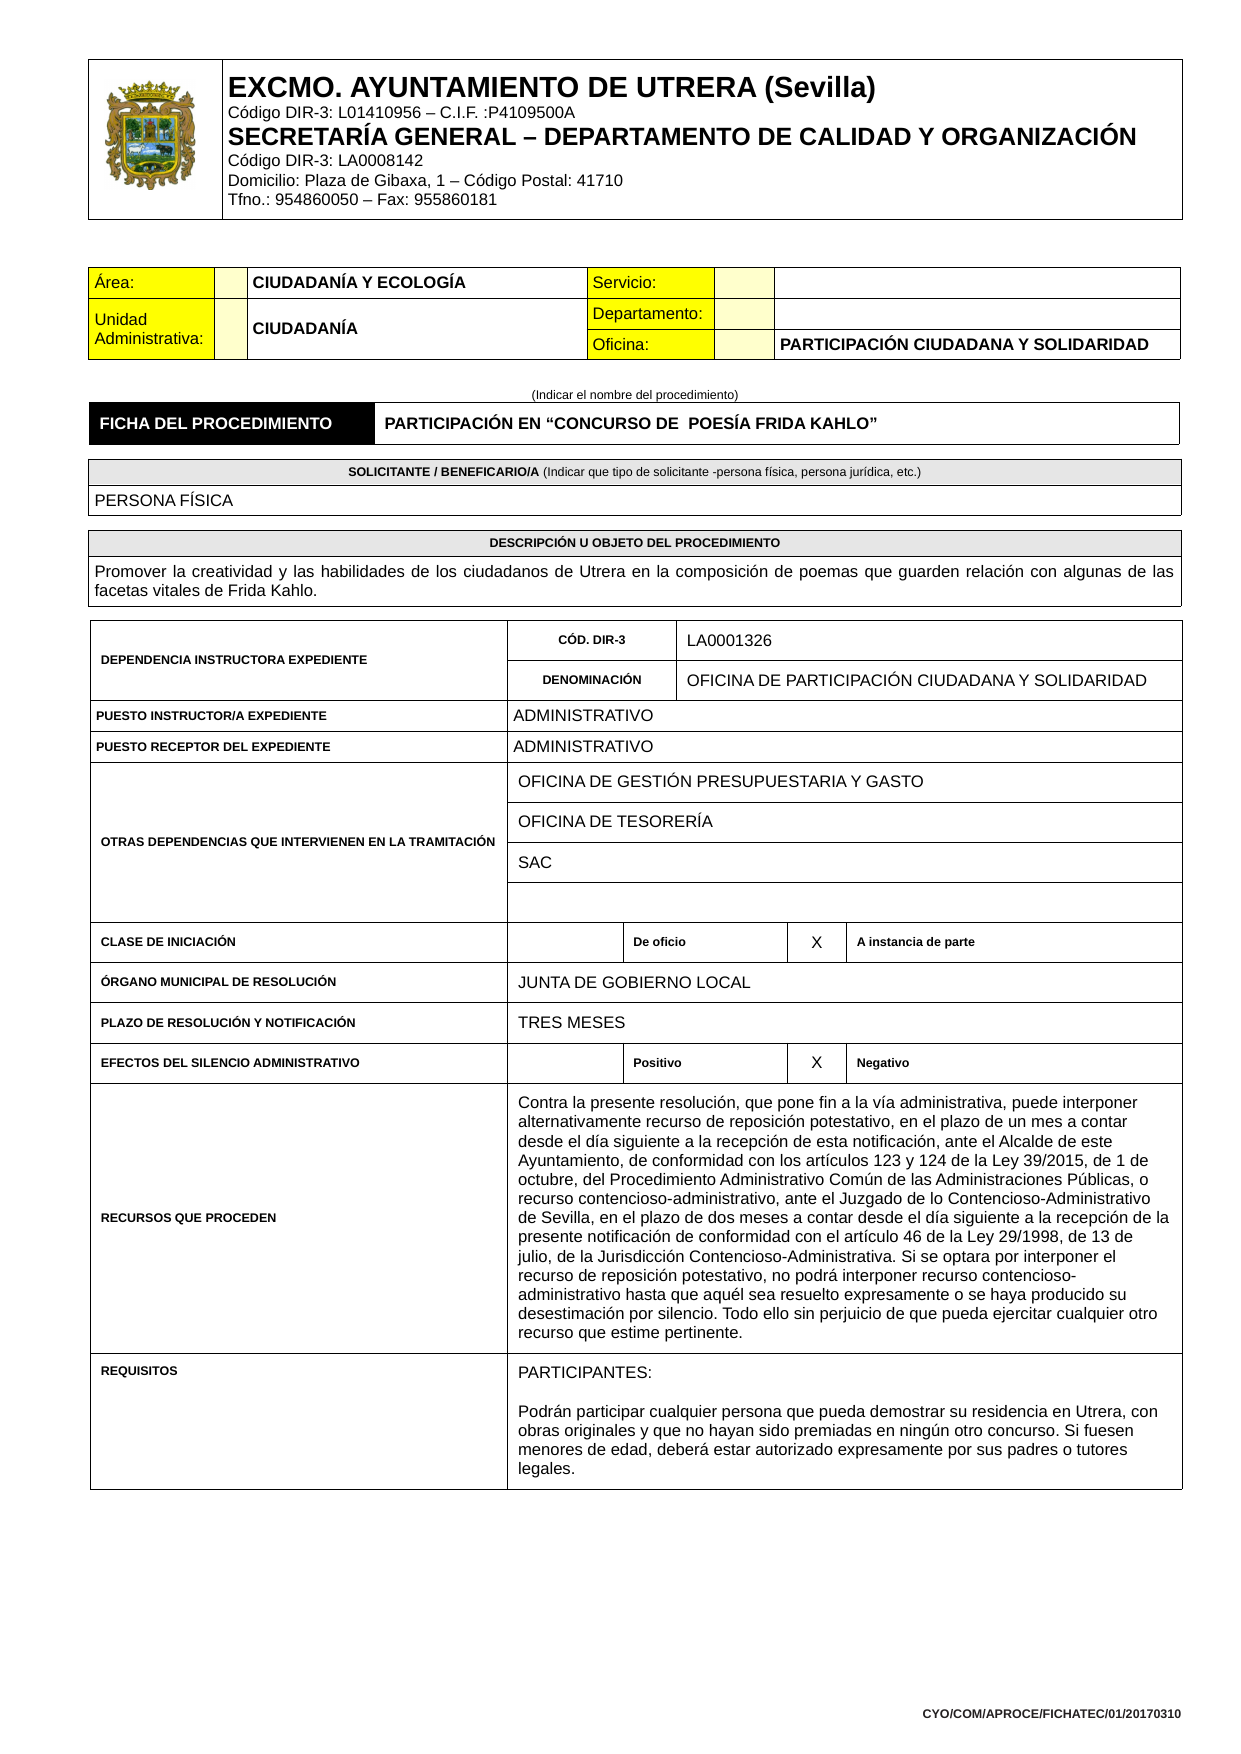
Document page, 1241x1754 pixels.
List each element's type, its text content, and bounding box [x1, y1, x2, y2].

table_header DESCRIPCIÓN U OBJETO DEL PROCEDIMIENTO [89, 531, 1181, 556]
table_cell TRES MESES [508, 1003, 1182, 1042]
table_cell PARTICIPACIÓN CIUDADANA Y SOLIDARIDAD [775, 330, 1180, 359]
table_cell PARTICIPANTES: Podrán participar cualquier persona que pueda demostrar su residencia en Utrera, con obras originales y que no hayan sido premiadas en ningún otro concurso. Si fuesen menores de edad, deberá estar autorizado expresamente por sus padres o tutores legales. [508, 1354, 1182, 1488]
table_cell DENOMINACIÓN [508, 661, 676, 700]
table_header EXCMO. AYUNTAMIENTO DE UTRERA (Sevilla) Código DIR-3: L01410956 – C.I.F. :P4109500A SECRETARÍA GENERAL – DEPARTAMENTO DE CALIDAD Y ORGANIZACIÓN Código DIR-3: LA0008142 Domicilio: Plaza de Gibaxa, 1 – Código Postal: 41710 Tfno.: 954860050 – Fax: 955860181 [223, 60, 1182, 219]
table_cell [215, 299, 247, 359]
table_header SOLICITANTE / BENEFICARIO/A (Indicar que tipo de solicitante -persona física, persona jurídica, etc.) [89, 460, 1181, 484]
table_cell [508, 883, 1182, 922]
table_cell [715, 299, 774, 329]
table_header [715, 268, 774, 298]
table_header [89, 60, 222, 219]
table_cell Positivo [624, 1044, 787, 1082]
table_header CÓD. DIR-3 [508, 621, 676, 660]
table_cell X [788, 1044, 846, 1082]
table_cell PLAZO DE RESOLUCIÓN Y NOTIFICACIÓN [91, 1003, 507, 1042]
table_header PARTICIPACIÓN EN “CONCURSO DE POESÍA FRIDA KAHLO” [375, 403, 1179, 444]
table_cell PUESTO INSTRUCTOR/A EXPEDIENTE [91, 701, 507, 731]
table_header [775, 268, 1180, 298]
table_cell OFICINA DE PARTICIPACIÓN CIUDADANA Y SOLIDARIDAD [677, 661, 1182, 700]
table_cell Contra la presente resolución, que pone fin a la vía administrativa, puede interponer alternativamente recurso de reposición potestativo, en el plazo de un mes a contar desde el día siguiente a la recepción de esta notificación, ante el Alcalde de este Ayuntamiento, de conformidad con los artículos 123 y 124 de la Ley 39/2015, de 1 de octubre, del Procedimiento Administrativo Común de las Administraciones Públicas, o recurso contencioso-administrativo, ante el Juzgado de lo Contencioso-Administrativo de Sevilla, en el plazo de dos meses a contar desde el día siguiente a la recepción de la presente notificación de conformidad con el artículo 46 de la Ley 29/1998, de 13 de julio, de la Jurisdicción Contencioso-Administrativa. Si se optara por interponer el recurso de reposición potestativo, no podrá interponer recurso contencioso-administrativo hasta que aquél sea resuelto expresamente o se haya producido su desestimación por silencio. Todo ello sin perjuicio de que pueda ejercitar cualquier otro recurso que estime pertinente. [508, 1084, 1182, 1353]
table_cell Negativo [847, 1044, 1182, 1082]
table_cell EFECTOS DEL SILENCIO ADMINISTRATIVO [91, 1044, 507, 1082]
table_cell Departamento: [588, 299, 714, 329]
table_header [215, 268, 247, 298]
table_cell SAC [508, 843, 1182, 882]
table_cell [508, 923, 623, 962]
table_cell REQUISITOS [91, 1354, 507, 1488]
table_cell OTRAS DEPENDENCIAS QUE INTERVIENEN EN LA TRAMITACIÓN [91, 763, 507, 922]
table_cell Oficina: [588, 330, 714, 359]
table_cell CIUDADANÍA [248, 299, 587, 359]
table_cell Unidad Administrativa: [89, 299, 214, 359]
table_cell ÓRGANO MUNICIPAL DE RESOLUCIÓN [91, 963, 507, 1002]
table_cell [508, 1044, 623, 1082]
table_cell A instancia de parte [847, 923, 1182, 962]
table_cell X [788, 923, 846, 962]
table_cell PERSONA FÍSICA [89, 486, 1181, 515]
table_cell ADMINISTRATIVO [508, 701, 1182, 731]
table_header DEPENDENCIA INSTRUCTORA EXPEDIENTE [91, 621, 507, 700]
table_cell [775, 299, 1180, 329]
table_cell PUESTO RECEPTOR DEL EXPEDIENTE [91, 732, 507, 762]
table_cell ADMINISTRATIVO [508, 732, 1182, 762]
table_cell JUNTA DE GOBIERNO LOCAL [508, 963, 1182, 1002]
table_cell CLASE DE INICIACIÓN [91, 923, 507, 962]
table_cell [715, 330, 774, 359]
text (Indicar el nombre del procedimiento) [88, 388, 1181, 402]
table_header CIUDADANÍA Y ECOLOGÍA [248, 268, 587, 298]
table_cell Promover la creatividad y las habilidades de los ciudadanos de Utrera en la composición de poemas que guarden relación con algunas de las facetas vitales de Frida Kahlo. [89, 557, 1181, 606]
table_header LA0001326 [677, 621, 1182, 660]
table_cell OFICINA DE TESORERÍA [508, 803, 1182, 842]
table_cell De oficio [624, 923, 787, 962]
table_header FICHA DEL PROCEDIMIENTO [90, 403, 374, 444]
table_cell RECURSOS QUE PROCEDEN [91, 1084, 507, 1353]
table_header Servicio: [588, 268, 714, 298]
table_cell OFICINA DE GESTIÓN PRESUPUESTARIA Y GASTO [508, 763, 1182, 802]
table_header Área: [89, 268, 214, 298]
